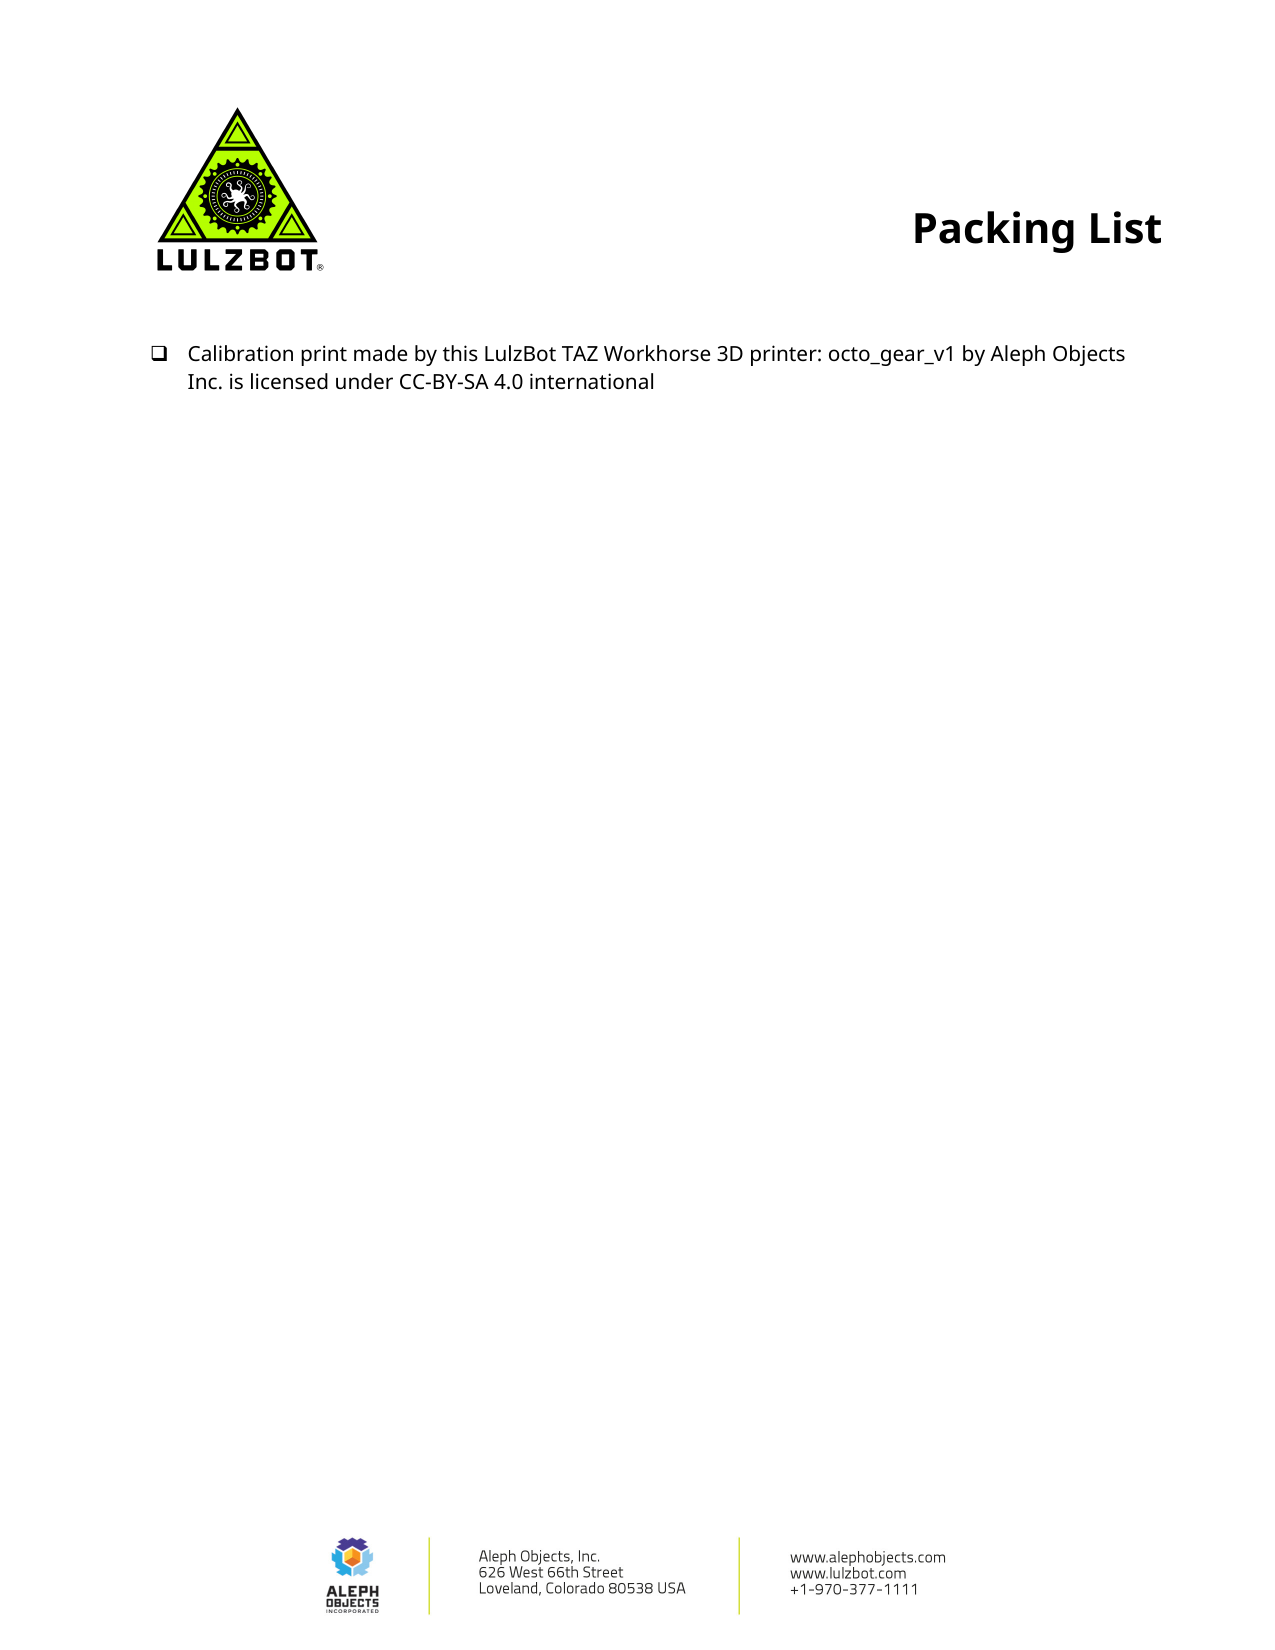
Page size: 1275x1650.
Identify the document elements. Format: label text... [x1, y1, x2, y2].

list Calibration print made by this LulzBot TAZ Workhorse 3D printer: octo_gear_v1 by Aleph Objects Inc. is licensed under CC-BY-SA 4.0 international [150, 339, 1162, 396]
picture [0, 1500, 1275, 1650]
picture [146, 96, 335, 286]
